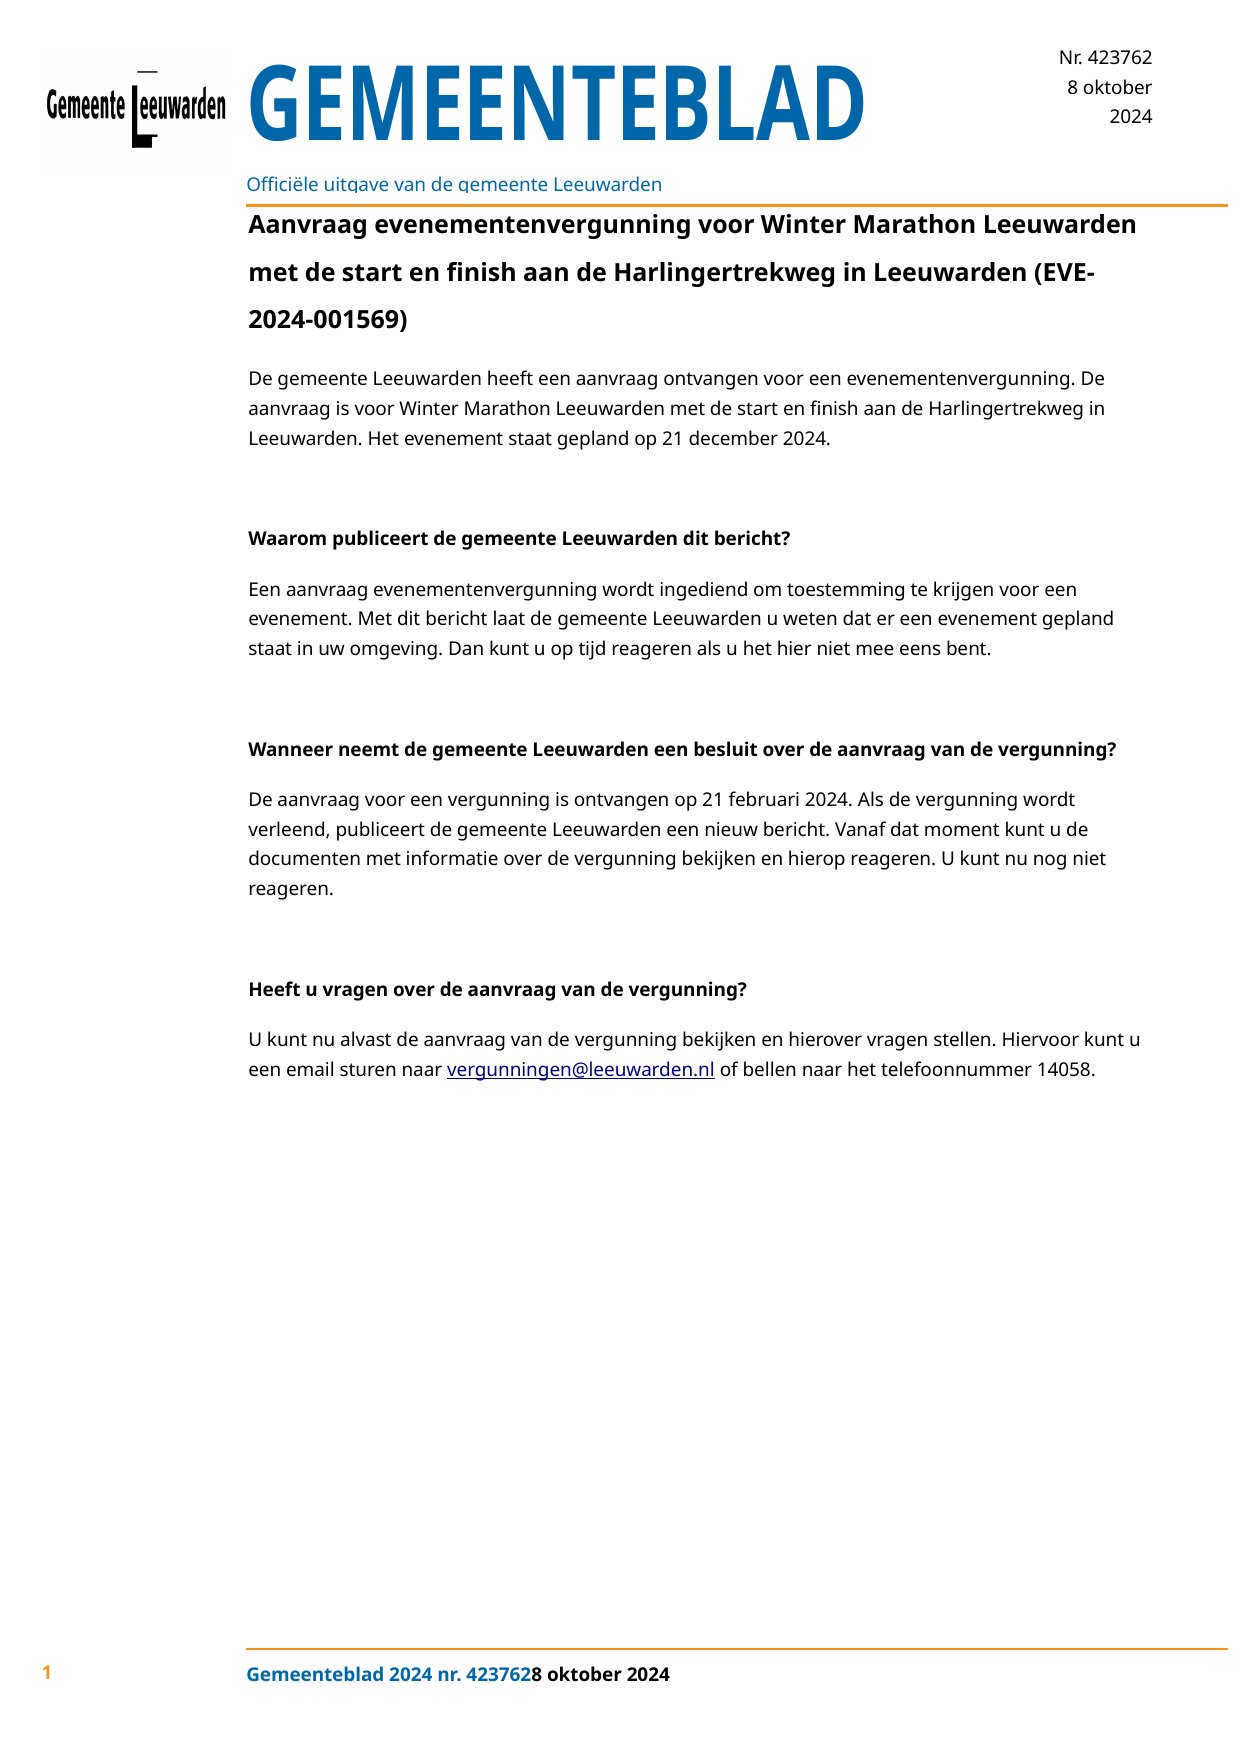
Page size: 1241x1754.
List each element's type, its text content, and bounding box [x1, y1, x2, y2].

text U kunt nu alvast de aanvraag van de vergunning bekijken en hierover vragen stellen. Hiervoor kunt u een email sturen naar vergunningen@leeuwarden.nl of bellen naar het telefoonnummer 14058. [248, 1026, 1152, 1082]
text Wanneer neemt de gemeente Leeuwarden een besluit over de aanvraag van de vergunning? [248, 736, 1152, 762]
text De gemeente Leeuwarden heeft een aanvraag ontvangen voor een evenementenvergunning. De aanvraag is voor Winter Marathon Leeuwarden met de start en finish aan de Harlingertrekweg in Leeuwarden. Het evenement staat gepland op 21 december 2024. [248, 366, 1152, 450]
picture [41, 47, 231, 172]
text Heeft u vragen over de aanvraag van de vergunning? [248, 976, 1152, 1002]
text De aanvraag voor een vergunning is ontvangen op 21 februari 2024. Als de vergunning wordt verleend, publiceert de gemeente Leeuwarden een nieuw bericht. Vanaf dat moment kunt u de documenten met informatie over de vergunning bekijken en hierop reageren. U kunt nu nog niet reageren. [248, 786, 1152, 901]
text Een aanvraag evenementenvergunning wordt ingediend om toestemming te krijgen voor een evenement. Met dit bericht laat de gemeente Leeuwarden u weten dat er een evenement gepland staat in uw omgeving. Dan kunt u op tijd reageren als u het hier niet mee eens bent. [248, 576, 1152, 661]
text Aanvraag evenementenvergunning voor Winter Marathon Leeuwarden met de start en finish aan de Harlingertrekweg in Leeuwarden (EVE-2024-001569) [248, 207, 1152, 336]
text Waarom publiceert de gemeente Leeuwarden dit bericht? [248, 526, 1152, 551]
